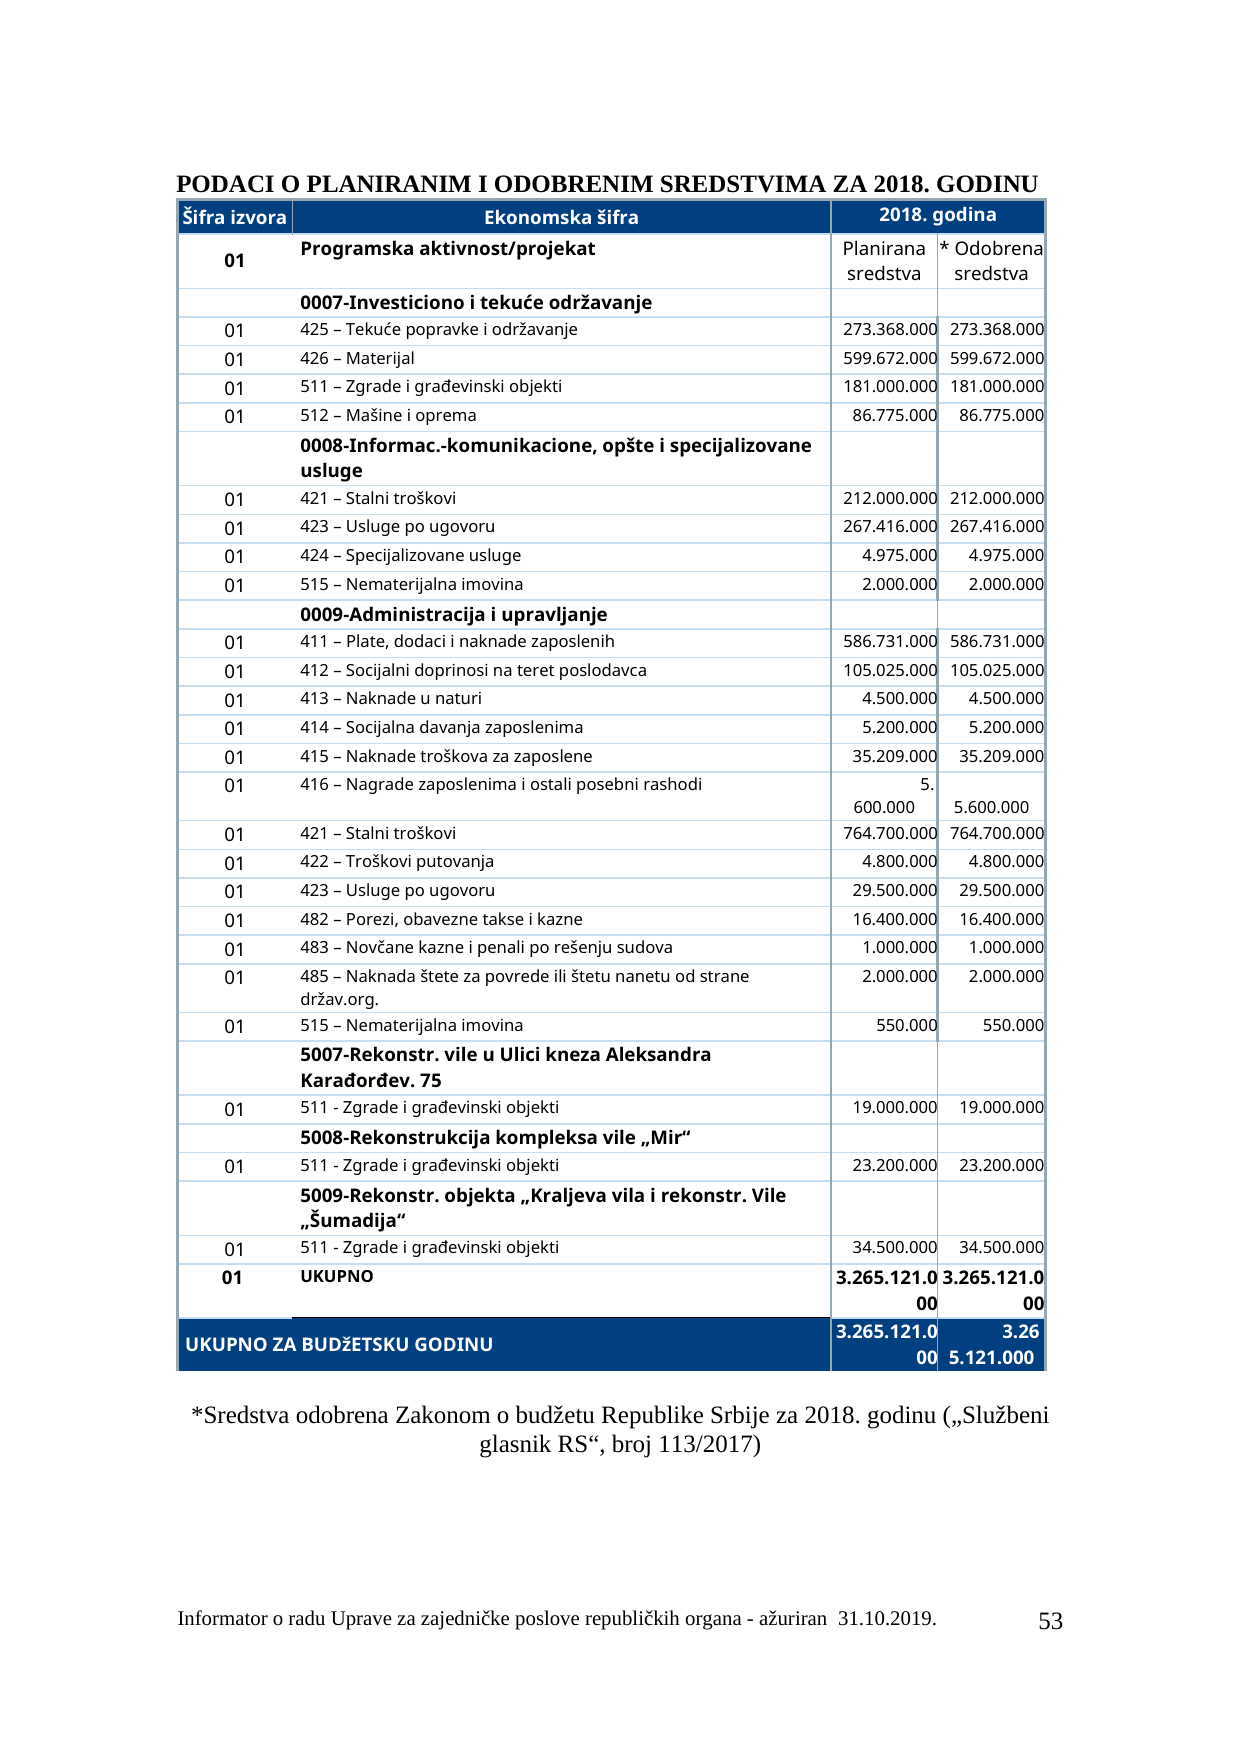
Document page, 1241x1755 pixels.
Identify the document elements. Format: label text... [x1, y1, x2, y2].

table_cell [939, 432, 1044, 485]
table_cell [832, 289, 937, 316]
table_cell 586.731.000 [832, 630, 936, 657]
table_cell 01 [179, 630, 292, 657]
table_cell 482 – Porezi, obavezne takse i kazne [292, 907, 830, 934]
table_cell 511 – Zgrade i građevinski objekti [292, 375, 830, 402]
table_cell 0007-Investiciono i tekuće održavanje [292, 289, 830, 316]
table_cell 764.700.000 [939, 821, 1044, 848]
table_cell 01 [179, 965, 292, 1012]
table_cell 01 [179, 318, 292, 345]
table_cell 01 [179, 486, 292, 513]
table_cell 5.600.000 [832, 773, 936, 820]
table_cell 2.000.000 [939, 572, 1044, 599]
table_cell 0009-Administracija i upravlјanje [292, 601, 830, 628]
table_cell 01 [179, 821, 292, 848]
table_cell [832, 1182, 937, 1234]
table_cell 35.209.000 [832, 744, 936, 771]
table_cell 412 – Socijalni doprinosi na teret poslodavca [292, 658, 830, 685]
table_cell 4.500.000 [832, 687, 936, 714]
table_cell 424 – Specijalizovane usluge [292, 544, 830, 571]
table_cell [938, 1042, 1044, 1094]
table_cell [832, 1125, 937, 1152]
table_cell [938, 1182, 1044, 1234]
table_cell 01 [179, 515, 292, 542]
table_cell 181.000.000 [939, 375, 1044, 402]
table_cell 267.416.000 [832, 515, 936, 542]
table_cell 01 [179, 773, 292, 820]
table_cell 1.000.000 [939, 936, 1044, 963]
table_cell 599.672.000 [939, 346, 1044, 373]
table_cell 5.200.000 [939, 716, 1044, 743]
table_cell 23.200.000 [938, 1153, 1044, 1180]
table_cell [179, 1182, 292, 1234]
table_cell 212.000.000 [832, 486, 936, 513]
table_header Ekonomska šifra [293, 201, 830, 233]
table_cell UKUPNO ZA BUDžETSKU GODINU [179, 1318, 830, 1371]
table_cell 411 – Plate, dodaci i naknade zaposlenih [292, 630, 830, 657]
table_cell 29.500.000 [832, 879, 936, 906]
table_cell [179, 289, 292, 316]
table_cell 414 – Socijalna davanja zaposlenima [292, 716, 830, 743]
table_cell 29.500.000 [939, 879, 1044, 906]
table_cell 511 - Zgrade i građevinski objekti [292, 1096, 830, 1123]
table_cell 01 [179, 1236, 292, 1263]
table_cell 5.600.000 [939, 773, 1044, 820]
table_cell 3.265.121.000 [938, 1319, 1044, 1371]
table_cell 01 [179, 936, 292, 963]
table_cell Planirana sredstva [832, 235, 937, 287]
table_cell 01 [179, 572, 292, 599]
table_cell 34.500.000 [938, 1236, 1044, 1263]
table_header 2018. godina [832, 201, 1044, 233]
table_cell 586.731.000 [939, 630, 1044, 657]
table_cell 5007-Rekonstr. vile u Ulici kneza Aleksandra Karađorđev. 75 [292, 1042, 830, 1094]
table_cell [179, 1125, 292, 1152]
table_cell 01 [179, 346, 292, 373]
table_cell 4.975.000 [939, 544, 1044, 571]
table_cell 01 [179, 907, 292, 934]
table_cell 01 [179, 658, 292, 685]
table_cell 413 – Naknade u naturi [292, 687, 830, 714]
table_cell 415 – Naknade troškova za zaposlene [292, 744, 830, 771]
table_cell 3.265.121.000 [832, 1265, 937, 1317]
table_cell 5009-Rekonstr. objekta „Kralјeva vila i rekonstr. Vile „Šumadija“ [292, 1182, 830, 1234]
table_cell 01 [179, 375, 292, 402]
table_cell 273.368.000 [832, 318, 936, 345]
table_cell 483 – Novčane kazne i penali po rešenju sudova [292, 936, 830, 963]
table_cell 01 [179, 1153, 292, 1180]
table_cell 5008-Rekonstrukcija kompleksa vile „Mir“ [292, 1125, 830, 1152]
table_cell 273.368.000 [939, 318, 1044, 345]
table_cell 86.775.000 [832, 404, 936, 431]
table_cell 4.800.000 [832, 850, 936, 877]
table_cell 16.400.000 [939, 907, 1044, 934]
table_cell [938, 1125, 1044, 1152]
table_cell UKUPNO [292, 1265, 830, 1317]
table_cell 23.200.000 [832, 1153, 937, 1180]
table_cell 181.000.000 [832, 375, 936, 402]
table_cell 19.000.000 [938, 1096, 1044, 1123]
table_cell 425 – Tekuće popravke i održavanje [292, 318, 830, 345]
table_cell 105.025.000 [832, 658, 936, 685]
table_cell [832, 601, 937, 628]
table_cell [179, 601, 292, 628]
table_cell 421 – Stalni troškovi [292, 486, 830, 513]
table_cell 86.775.000 [939, 404, 1044, 431]
table_cell 485 – Naknada štete za povrede ili štetu nanetu od strane držav.org. [292, 965, 830, 1012]
table_cell 423 – Usluge po ugovoru [292, 515, 830, 542]
table_cell 511 - Zgrade i građevinski objekti [292, 1236, 830, 1263]
table_cell 550.000 [832, 1013, 936, 1040]
table_cell 2.000.000 [939, 965, 1044, 1012]
table_cell 01 [179, 687, 292, 714]
table_cell 267.416.000 [939, 515, 1044, 542]
table_cell 515 – Nematerijalna imovina [292, 572, 830, 599]
table_cell * Odobrena sredstva [938, 235, 1044, 287]
table_cell 01 [179, 744, 292, 771]
table_cell 416 – Nagrade zaposlenima i ostali posebni rashodi [292, 773, 830, 820]
table_cell 2.000.000 [832, 965, 936, 1012]
table_cell 3.265.121.000 [938, 1265, 1044, 1317]
table_header Šifra izvora [179, 201, 292, 233]
table_cell 35.209.000 [939, 744, 1044, 771]
table_cell 4.800.000 [939, 850, 1044, 877]
table_cell [832, 1042, 937, 1094]
table_cell 0008-Informac.-komunikacione, opšte i specijalizovane usluge [292, 432, 830, 485]
table_cell 599.672.000 [832, 346, 936, 373]
table_cell 515 – Nematerijalna imovina [292, 1013, 830, 1040]
table_cell [179, 1042, 292, 1094]
text *Sredstva odobrena Zakonom o budžetu Republike Srbije za 2018. godinu („Službeni glasnik RS“, broj 113/2017) [177, 1371, 1063, 1458]
table_cell Programska aktivnost/projekat [292, 235, 830, 287]
table_cell 01 [179, 716, 292, 743]
table_cell 3.265.121.000 [832, 1319, 937, 1371]
table_cell [179, 432, 292, 485]
table_cell [938, 289, 1044, 316]
table_cell 01 [179, 1013, 292, 1040]
table_cell 421 – Stalni troškovi [292, 821, 830, 848]
table_cell 01 [179, 879, 292, 906]
table_cell 511 - Zgrade i građevinski objekti [292, 1153, 830, 1180]
table_cell 423 – Usluge po ugovoru [292, 879, 830, 906]
table_cell 1.000.000 [832, 936, 936, 963]
table_cell 01 [179, 404, 292, 431]
table_cell 512 – Mašine i oprema [292, 404, 830, 431]
table_cell 4.500.000 [939, 687, 1044, 714]
table_cell 2.000.000 [832, 572, 936, 599]
table_cell 422 – Troškovi putovanja [292, 850, 830, 877]
text PODACI O PLANIRANIM I ODOBRENIM SREDSTVIMA ZA 2018. GODINU [158, 169, 1063, 198]
table_cell 4.975.000 [832, 544, 936, 571]
table_cell 426 – Materijal [292, 346, 830, 373]
table_cell 212.000.000 [939, 486, 1044, 513]
table_cell 764.700.000 [832, 821, 936, 848]
table_cell 34.500.000 [832, 1236, 937, 1263]
table_cell 01 [179, 1096, 292, 1123]
table_cell 5.200.000 [832, 716, 936, 743]
table_cell 01 [179, 850, 292, 877]
table_cell 550.000 [939, 1013, 1044, 1040]
table_cell 19.000.000 [832, 1096, 937, 1123]
table_cell 01 [179, 1265, 292, 1317]
table_cell 01 [179, 544, 292, 571]
table_cell [938, 601, 1044, 628]
table_cell 01 [179, 235, 292, 287]
table_cell [832, 432, 936, 485]
table_cell 105.025.000 [939, 658, 1044, 685]
table_cell 16.400.000 [832, 907, 936, 934]
